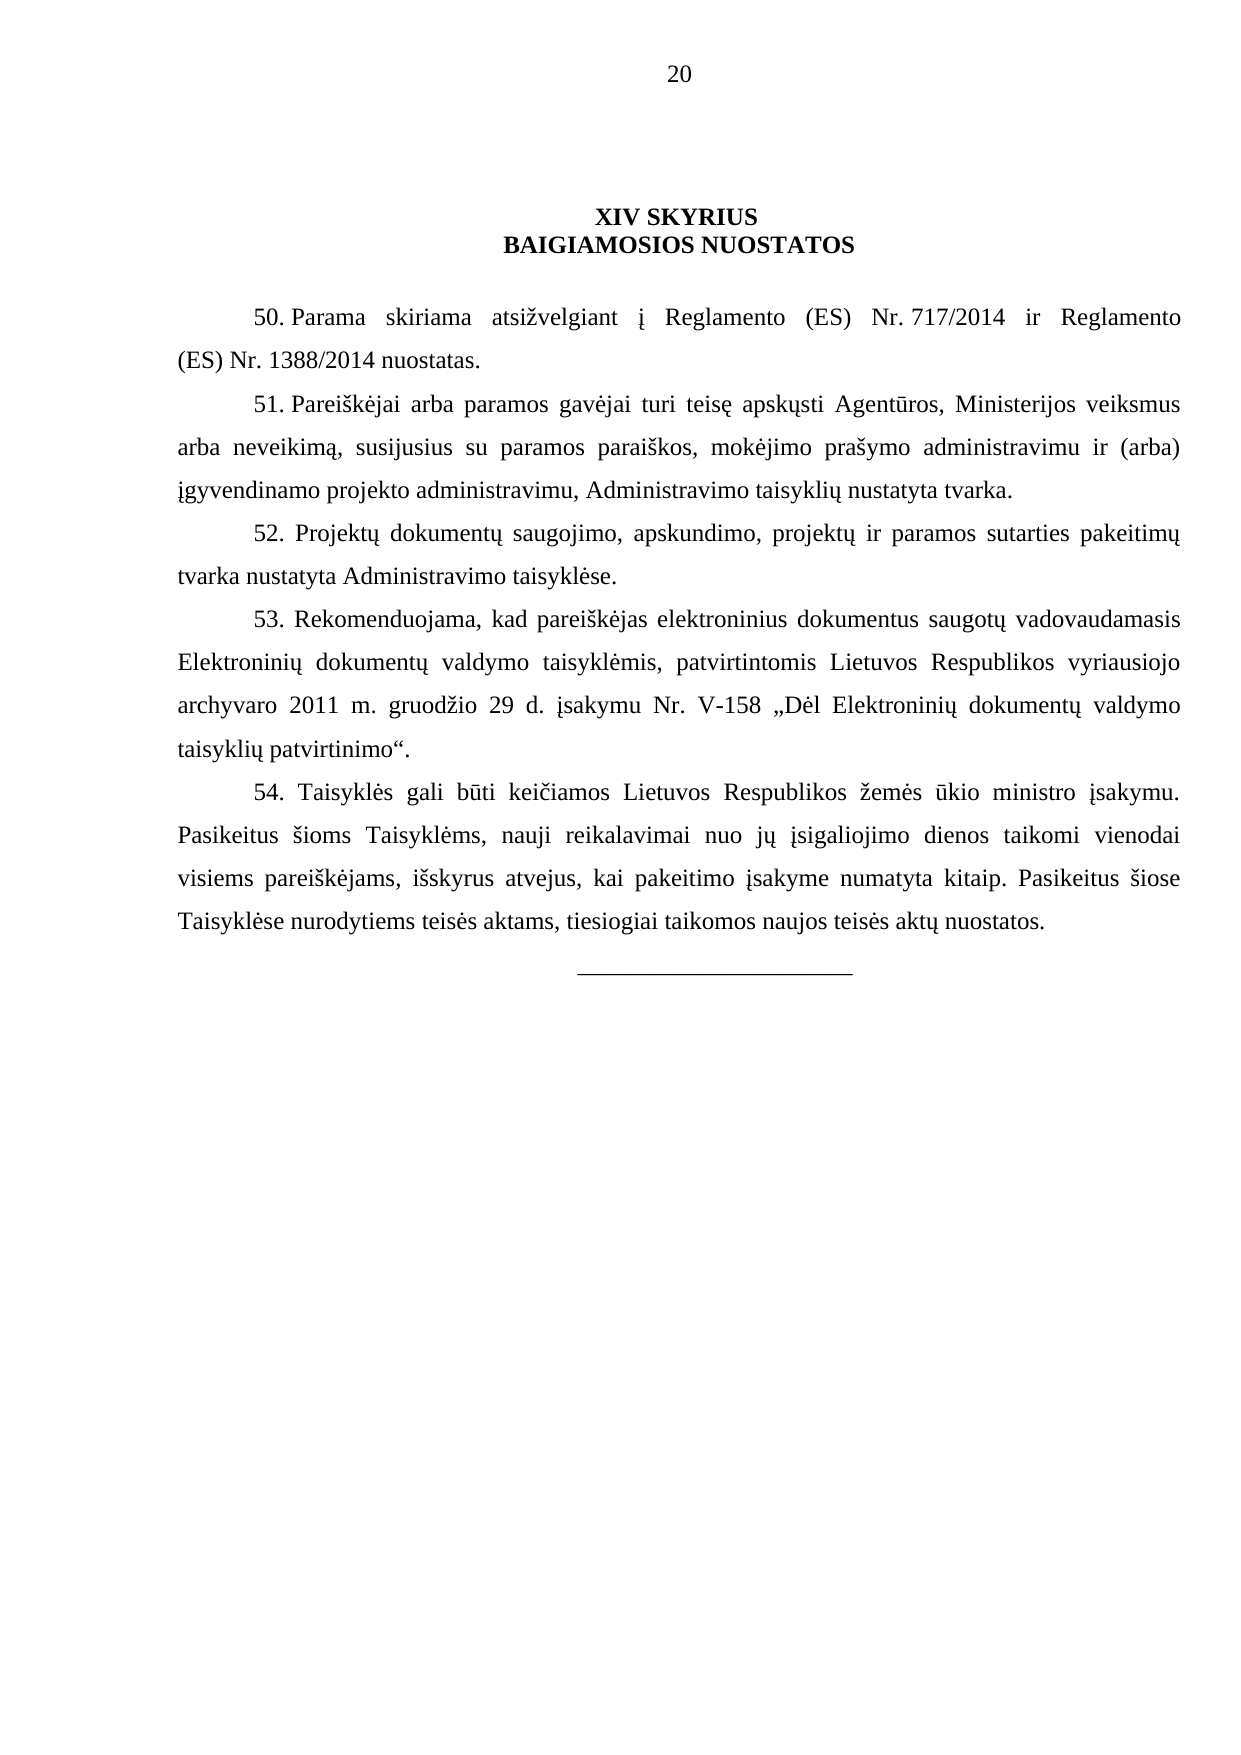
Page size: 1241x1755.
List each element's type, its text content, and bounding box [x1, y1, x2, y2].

text BAIGIAMOSIOS NUOSTATOS [177, 231, 1181, 259]
text 54. Taisyklės gali būti keičiamos Lietuvos Respublikos žemės ūkio ministro įsakymu. Pasikeitus šioms Taisyklėms, nauji reikalavimai nuo jų įsigaliojimo dienos taikomi vienodai visiems pareiškėjams, išskyrus atvejus, kai pakeitimo įsakyme numatyta kitaip. Pasikeitus šiose Taisyklėse nurodytiems teisės aktams, tiesiogiai taikomos naujos teisės aktų nuostatos. [177, 777, 1181, 935]
text 52. Projektų dokumentų saugojimo, apskundimo, projektų ir paramos sutarties pakeitimų tvarka nustatyta Administravimo taisyklėse. [177, 518, 1181, 590]
text 51. Pareiškėjai arba paramos gavėjai turi teisę apskųsti Agentūros, Ministerijos veiksmus arba neveikimą, susijusius su paramos paraiškos, mokėjimo prašymo administravimu ir (arba) įgyvendinamo projekto administravimu, Administravimo taisyklių nustatyta tvarka. [177, 389, 1181, 504]
text ______________________ [177, 949, 1181, 978]
text XIV SKYRIUS [177, 202, 1181, 231]
text 50. Parama skiriama atsižvelgiant į Reglamento (ES) Nr. 717/2014 ir Reglamento (ES) Nr. 1388/2014 nuostatas. [177, 302, 1181, 374]
text 53. Rekomenduojama, kad pareiškėjas elektroninius dokumentus saugotų vadovaudamasis Elektroninių dokumentų valdymo taisyklėmis, patvirtintomis Lietuvos Respublikos vyriausiojo archyvaro 2011 m. gruodžio 29 d. įsakymu Nr. V-158 „Dėl Elektroninių dokumentų valdymo taisyklių patvirtinimo“. [177, 604, 1181, 762]
